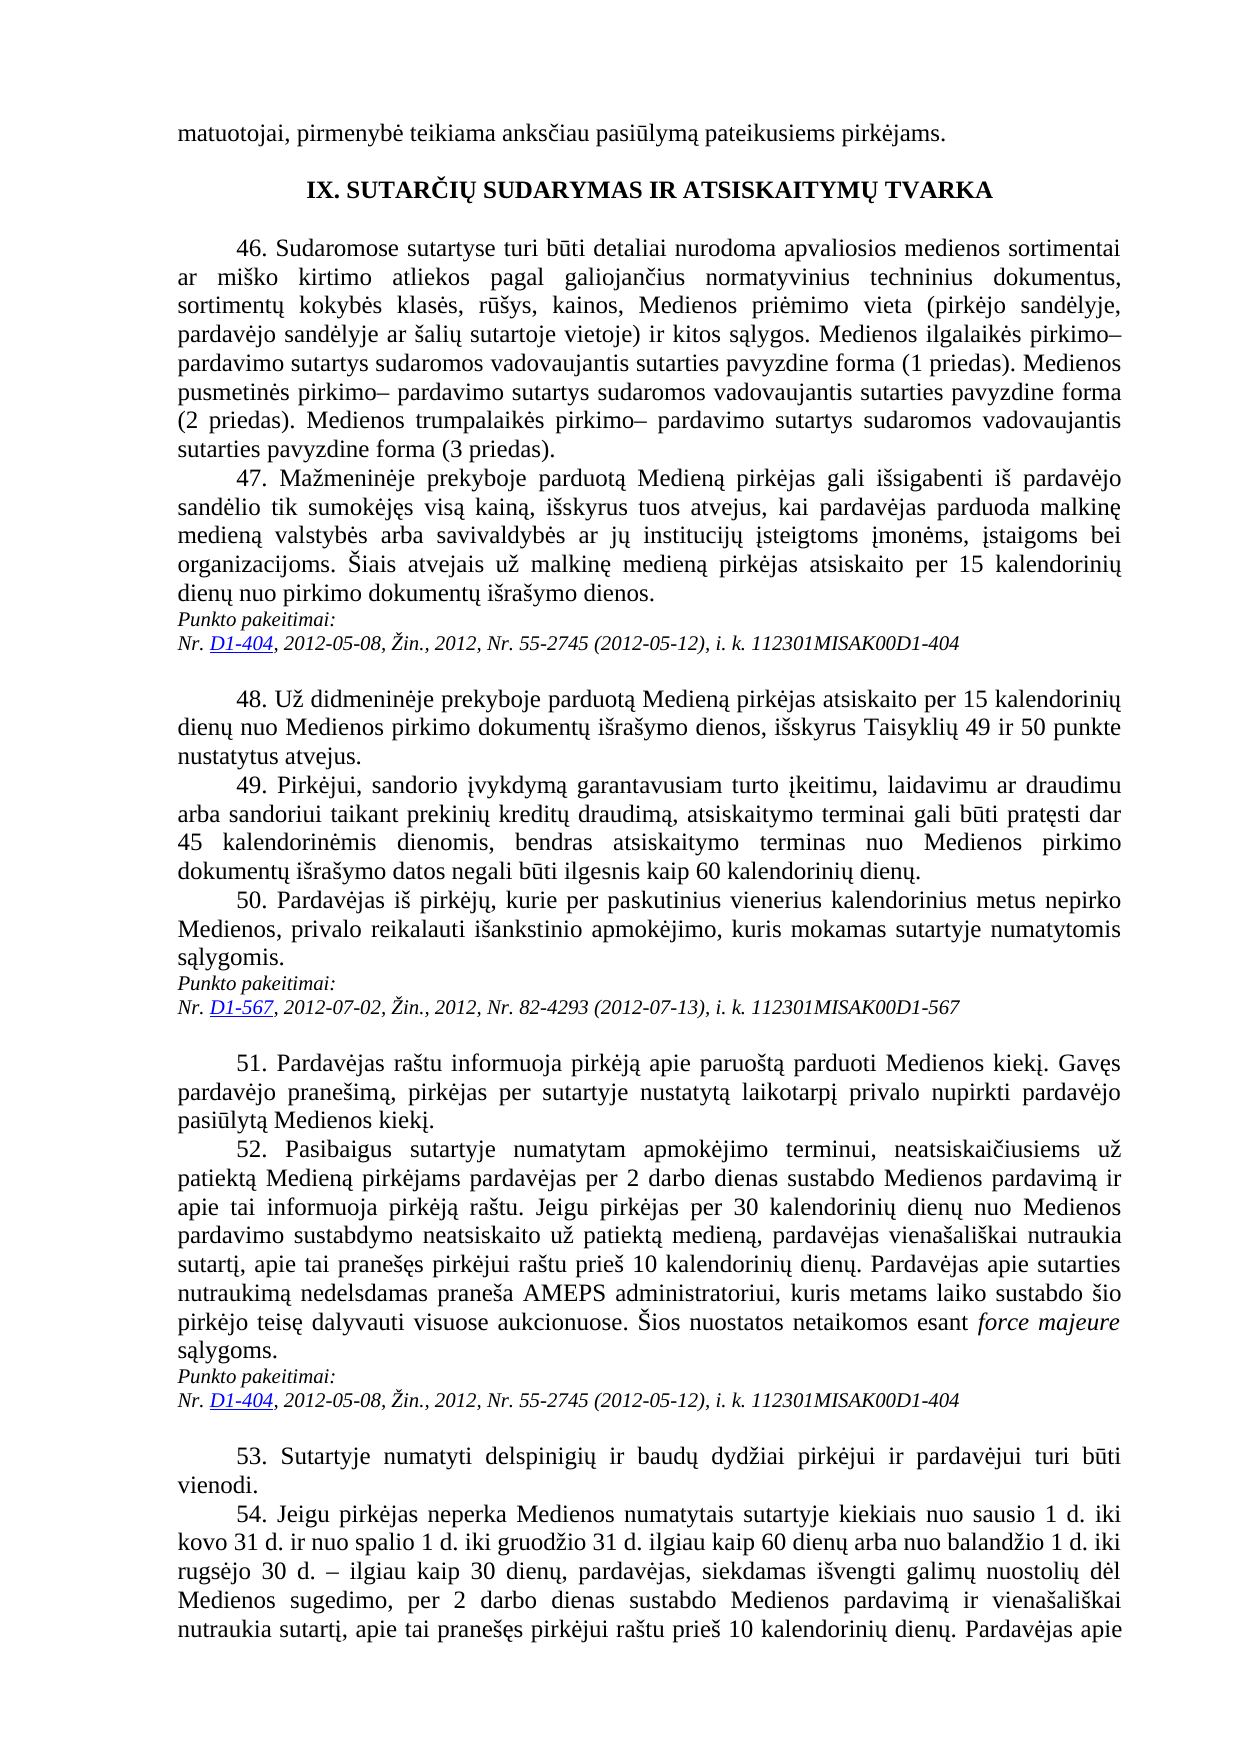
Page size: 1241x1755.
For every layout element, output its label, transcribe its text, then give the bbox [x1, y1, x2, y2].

text 53. Sutartyje numatyti delspinigių ir baudų dydžiai pirkėjui ir pardavėjui turi būti vienodi. [177, 1441, 1122, 1499]
text 46. Sudaromose sutartyse turi būti detaliai nurodoma apvaliosios medienos sortimentai ar miško kirtimo atliekos pagal galiojančius normatyvinius techninius dokumentus, sortimentų kokybės klasės, rūšys, kainos, Medienos priėmimo vieta (pirkėjo sandėlyje, pardavėjo sandėlyje ar šalių sutartoje vietoje) ir kitos sąlygos. Medienos ilgalaikės pirkimo– pardavimo sutartys sudaromos vadovaujantis sutarties pavyzdine forma (1 priedas). Medienos pusmetinės pirkimo– pardavimo sutartys sudaromos vadovaujantis sutarties pavyzdine forma (2 priedas). Medienos trumpalaikės pirkimo– pardavimo sutartys sudaromos vadovaujantis sutarties pavyzdine forma (3 priedas). [177, 233, 1122, 463]
text 54. Jeigu pirkėjas neperka Medienos numatytais sutartyje kiekiais nuo sausio 1 d. iki kovo 31 d. ir nuo spalio 1 d. iki gruodžio 31 d. ilgiau kaip 60 dienų arba nuo balandžio 1 d. iki rugsėjo 30 d. – ilgiau kaip 30 dienų, pardavėjas, siekdamas išvengti galimų nuostolių dėl Medienos sugedimo, per 2 darbo dienas sustabdo Medienos pardavimą ir vienašališkai nutraukia sutartį, apie tai pranešęs pirkėjui raštu prieš 10 kalendorinių dienų. Pardavėjas apie [177, 1499, 1122, 1642]
text Nr. D1-404, 2012-05-08, Žin., 2012, Nr. 55-2745 (2012-05-12), i. k. 112301MISAK00D1-404 [177, 631, 1122, 655]
text Punkto pakeitimai: [177, 607, 1122, 631]
text Nr. D1-404, 2012-05-08, Žin., 2012, Nr. 55-2745 (2012-05-12), i. k. 112301MISAK00D1-404 [177, 1388, 1122, 1412]
text Punkto pakeitimai: [177, 1364, 1122, 1388]
text 49. Pirkėjui, sandorio įvykdymą garantavusiam turto įkeitimu, laidavimu ar draudimu arba sandoriui taikant prekinių kreditų draudimą, atsiskaitymo terminai gali būti pratęsti dar 45 kalendorinėmis dienomis, bendras atsiskaitymo terminas nuo Medienos pirkimo dokumentų išrašymo datos negali būti ilgesnis kaip 60 kalendorinių dienų. [177, 770, 1122, 885]
text Nr. D1-567, 2012-07-02, Žin., 2012, Nr. 82-4293 (2012-07-13), i. k. 112301MISAK00D1-567 [177, 995, 1122, 1019]
text Punkto pakeitimai: [177, 971, 1122, 995]
text 47. Mažmeninėje prekyboje parduotą Medieną pirkėjas gali išsigabenti iš pardavėjo sandėlio tik sumokėjęs visą kainą, išskyrus tuos atvejus, kai pardavėjas parduoda malkinę medieną valstybės arba savivaldybės ar jų institucijų įsteigtoms įmonėms, įstaigoms bei organizacijoms. Šiais atvejais už malkinę medieną pirkėjas atsiskaito per 15 kalendorinių dienų nuo pirkimo dokumentų išrašymo dienos. [177, 463, 1122, 607]
text 50. Pardavėjas iš pirkėjų, kurie per paskutinius vienerius kalendorinius metus nepirko Medienos, privalo reikalauti išankstinio apmokėjimo, kuris mokamas sutartyje numatytomis sąlygomis. [177, 885, 1122, 971]
text IX. SUTARČIŲ SUDARYMAS IR ATSISKAITYMŲ TVARKA [177, 176, 1122, 204]
text 48. Už didmeninėje prekyboje parduotą Medieną pirkėjas atsiskaito per 15 kalendorinių dienų nuo Medienos pirkimo dokumentų išrašymo dienos, išskyrus Taisyklių 49 ir 50 punkte nustatytus atvejus. [177, 684, 1122, 770]
text matuotojai, pirmenybė teikiama anksčiau pasiūlymą pateikusiems pirkėjams. [177, 118, 1122, 147]
text 51. Pardavėjas raštu informuoja pirkėją apie paruoštą parduoti Medienos kiekį. Gavęs pardavėjo pranešimą, pirkėjas per sutartyje nustatytą laikotarpį privalo nupirkti pardavėjo pasiūlytą Medienos kiekį. [177, 1048, 1122, 1134]
text 52. Pasibaigus sutartyje numatytam apmokėjimo terminui, neatsiskaičiusiems už patiektą Medieną pirkėjams pardavėjas per 2 darbo dienas sustabdo Medienos pardavimą ir apie tai informuoja pirkėją raštu. Jeigu pirkėjas per 30 kalendorinių dienų nuo Medienos pardavimo sustabdymo neatsiskaito už patiektą medieną, pardavėjas vienašališkai nutraukia sutartį, apie tai pranešęs pirkėjui raštu prieš 10 kalendorinių dienų. Pardavėjas apie sutarties nutraukimą nedelsdamas praneša AMEPS administratoriui, kuris metams laiko sustabdo šio pirkėjo teisę dalyvauti visuose aukcionuose. Šios nuostatos netaikomos esant force majeure sąlygoms. [177, 1134, 1122, 1364]
